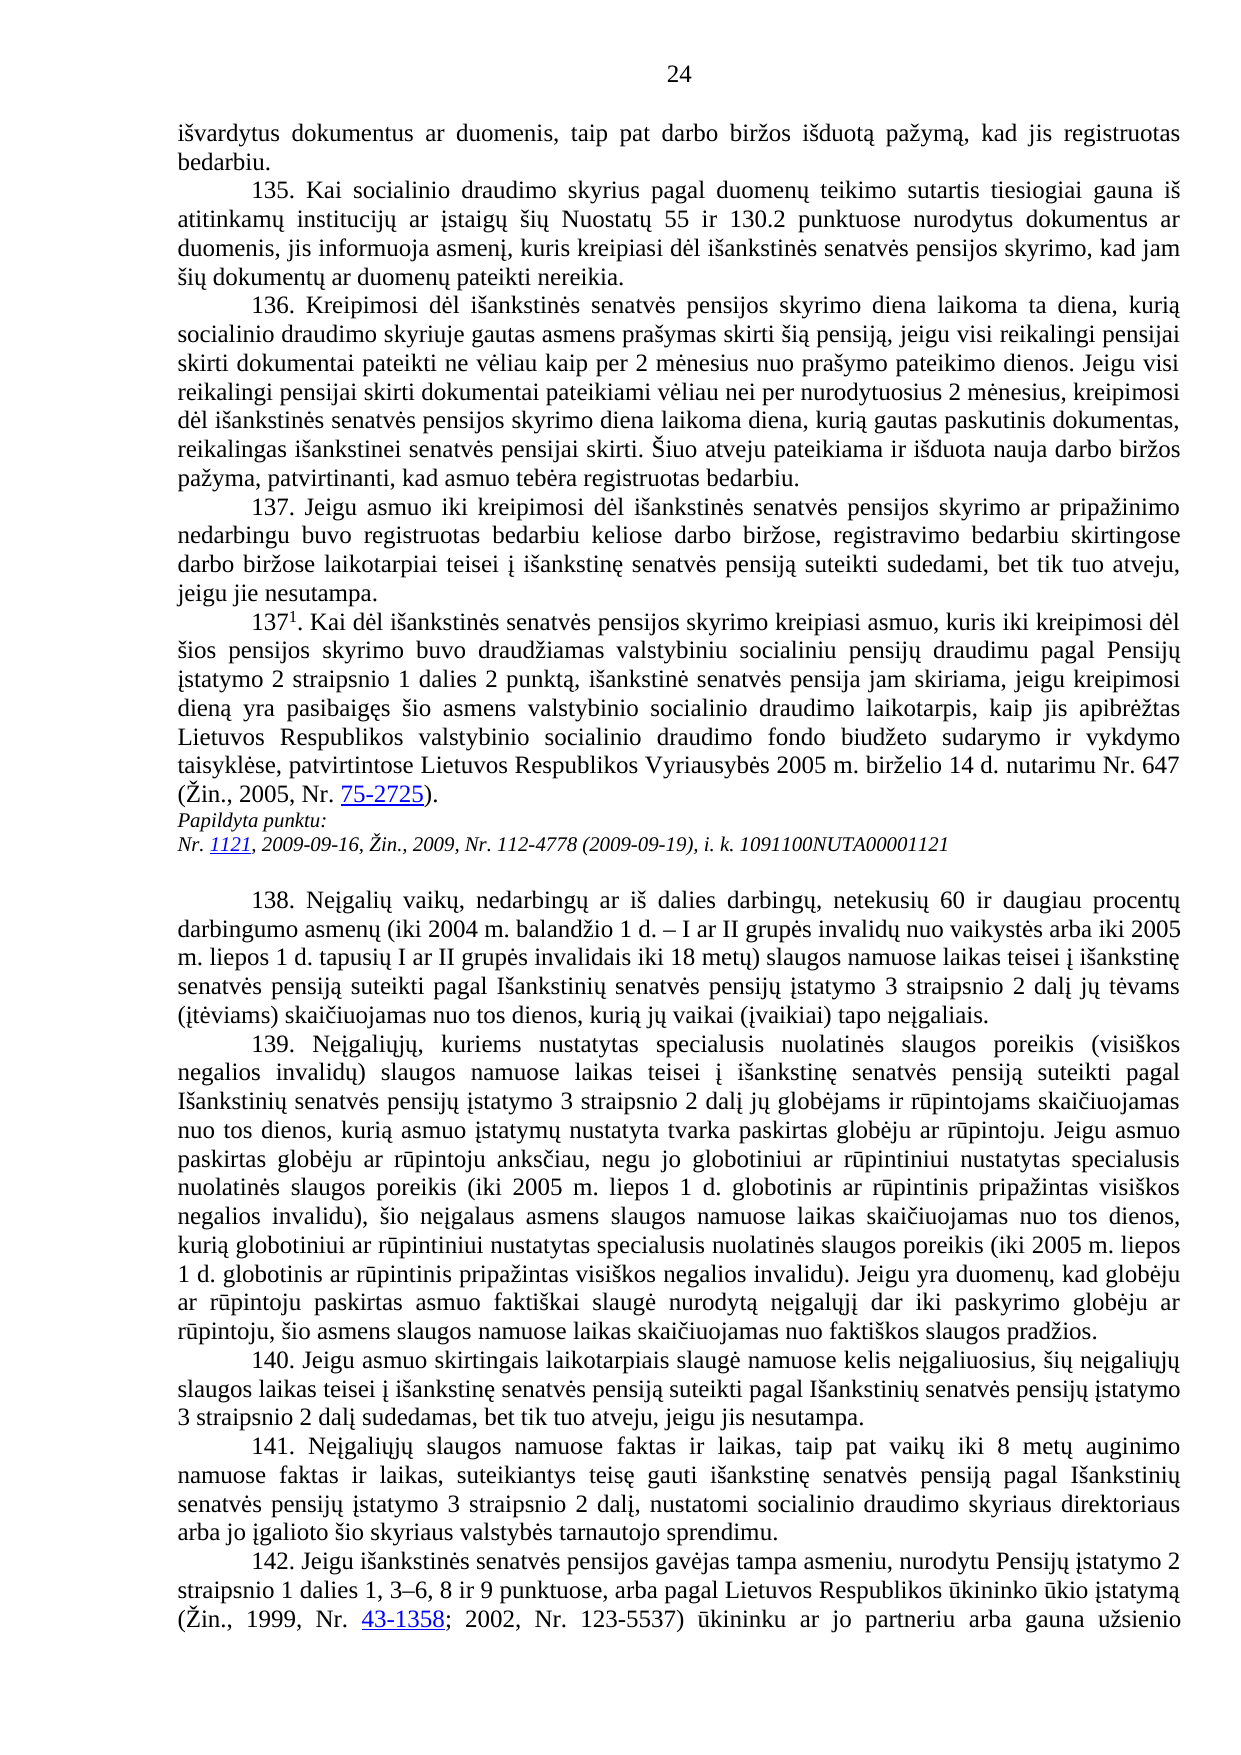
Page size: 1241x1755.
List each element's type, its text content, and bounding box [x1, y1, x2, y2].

text 135. Kai socialinio draudimo skyrius pagal duomenų teikimo sutartis tiesiogiai gauna iš atitinkamų institucijų ar įstaigų šių Nuostatų 55 ir 130.2 punktuose nurodytus dokumentus ar duomenis, jis informuoja asmenį, kuris kreipiasi dėl išankstinės senatvės pensijos skyrimo, kad jam šių dokumentų ar duomenų pateikti nereikia. [177, 176, 1181, 291]
text 138. Neįgalių vaikų, nedarbingų ar iš dalies darbingų, netekusių 60 ir daugiau procentų darbingumo asmenų (iki 2004 m. balandžio 1 d. – I ar II grupės invalidų nuo vaikystės arba iki 2005 m. liepos 1 d. tapusių I ar II grupės invalidais iki 18 metų) slaugos namuose laikas teisei į išankstinę senatvės pensiją suteikti pagal Išankstinių senatvės pensijų įstatymo 3 straipsnio 2 dalį jų tėvams (įtėviams) skaičiuojamas nuo tos dienos, kurią jų vaikai (įvaikiai) tapo neįgaliais. [177, 885, 1181, 1029]
text 137. Jeigu asmuo iki kreipimosi dėl išankstinės senatvės pensijos skyrimo ar pripažinimo nedarbingu buvo registruotas bedarbiu keliose darbo biržose, registravimo bedarbiu skirtingose darbo biržose laikotarpiai teisei į išankstinę senatvės pensiją suteikti sudedami, bet tik tuo atveju, jeigu jie nesutampa. [177, 492, 1181, 607]
text 140. Jeigu asmuo skirtingais laikotarpiais slaugė namuose kelis neįgaliuosius, šių neįgaliųjų slaugos laikas teisei į išankstinę senatvės pensiją suteikti pagal Išankstinių senatvės pensijų įstatymo 3 straipsnio 2 dalį sudedamas, bet tik tuo atveju, jeigu jis nesutampa. [177, 1345, 1181, 1431]
text 142. Jeigu išankstinės senatvės pensijos gavėjas tampa asmeniu, nurodytu Pensijų įstatymo 2 straipsnio 1 dalies 1, 3–6, 8 ir 9 punktuose, arba pagal Lietuvos Respublikos ūkininko ūkio įstatymą (Žin., 1999, Nr. 43-1358; 2002, Nr. 123-5537) ūkininku ar jo partneriu arba gauna užsienio [177, 1546, 1181, 1632]
text Papildyta punktu: [177, 808, 1181, 832]
text 141. Neįgaliųjų slaugos namuose faktas ir laikas, taip pat vaikų iki 8 metų auginimo namuose faktas ir laikas, suteikiantys teisę gauti išankstinę senatvės pensiją pagal Išankstinių senatvės pensijų įstatymo 3 straipsnio 2 dalį, nustatomi socialinio draudimo skyriaus direktoriaus arba jo įgalioto šio skyriaus valstybės tarnautojo sprendimu. [177, 1431, 1181, 1546]
text išvardytus dokumentus ar duomenis, taip pat darbo biržos išduotą pažymą, kad jis registruotas bedarbiu. [177, 118, 1181, 176]
text 1371. Kai dėl išankstinės senatvės pensijos skyrimo kreipiasi asmuo, kuris iki kreipimosi dėl šios pensijos skyrimo buvo draudžiamas valstybiniu socialiniu pensijų draudimu pagal Pensijų įstatymo 2 straipsnio 1 dalies 2 punktą, išankstinė senatvės pensija jam skiriama, jeigu kreipimosi dieną yra pasibaigęs šio asmens valstybinio socialinio draudimo laikotarpis, kaip jis apibrėžtas Lietuvos Respublikos valstybinio socialinio draudimo fondo biudžeto sudarymo ir vykdymo taisyklėse, patvirtintose Lietuvos Respublikos Vyriausybės 2005 m. birželio 14 d. nutarimu Nr. 647 (Žin., 2005, Nr. 75-2725). [177, 607, 1181, 808]
text 136. Kreipimosi dėl išankstinės senatvės pensijos skyrimo diena laikoma ta diena, kurią socialinio draudimo skyriuje gautas asmens prašymas skirti šią pensiją, jeigu visi reikalingi pensijai skirti dokumentai pateikti ne vėliau kaip per 2 mėnesius nuo prašymo pateikimo dienos. Jeigu visi reikalingi pensijai skirti dokumentai pateikiami vėliau nei per nurodytuosius 2 mėnesius, kreipimosi dėl išankstinės senatvės pensijos skyrimo diena laikoma diena, kurią gautas paskutinis dokumentas, reikalingas išankstinei senatvės pensijai skirti. Šiuo atveju pateikiama ir išduota nauja darbo biržos pažyma, patvirtinanti, kad asmuo tebėra registruotas bedarbiu. [177, 291, 1181, 492]
text 139. Neįgaliųjų, kuriems nustatytas specialusis nuolatinės slaugos poreikis (visiškos negalios invalidų) slaugos namuose laikas teisei į išankstinę senatvės pensiją suteikti pagal Išankstinių senatvės pensijų įstatymo 3 straipsnio 2 dalį jų globėjams ir rūpintojams skaičiuojamas nuo tos dienos, kurią asmuo įstatymų nustatyta tvarka paskirtas globėju ar rūpintoju. Jeigu asmuo paskirtas globėju ar rūpintoju anksčiau, negu jo globotiniui ar rūpintiniui nustatytas specialusis nuolatinės slaugos poreikis (iki 2005 m. liepos 1 d. globotinis ar rūpintinis pripažintas visiškos negalios invalidu), šio neįgalaus asmens slaugos namuose laikas skaičiuojamas nuo tos dienos, kurią globotiniui ar rūpintiniui nustatytas specialusis nuolatinės slaugos poreikis (iki 2005 m. liepos 1 d. globotinis ar rūpintinis pripažintas visiškos negalios invalidu). Jeigu yra duomenų, kad globėju ar rūpintoju paskirtas asmuo faktiškai slaugė nurodytą neįgalųjį dar iki paskyrimo globėju ar rūpintoju, šio asmens slaugos namuose laikas skaičiuojamas nuo faktiškos slaugos pradžios. [177, 1029, 1181, 1345]
text Nr. 1121, 2009-09-16, Žin., 2009, Nr. 112-4778 (2009-09-19), i. k. 1091100NUTA00001121 [177, 832, 1181, 856]
